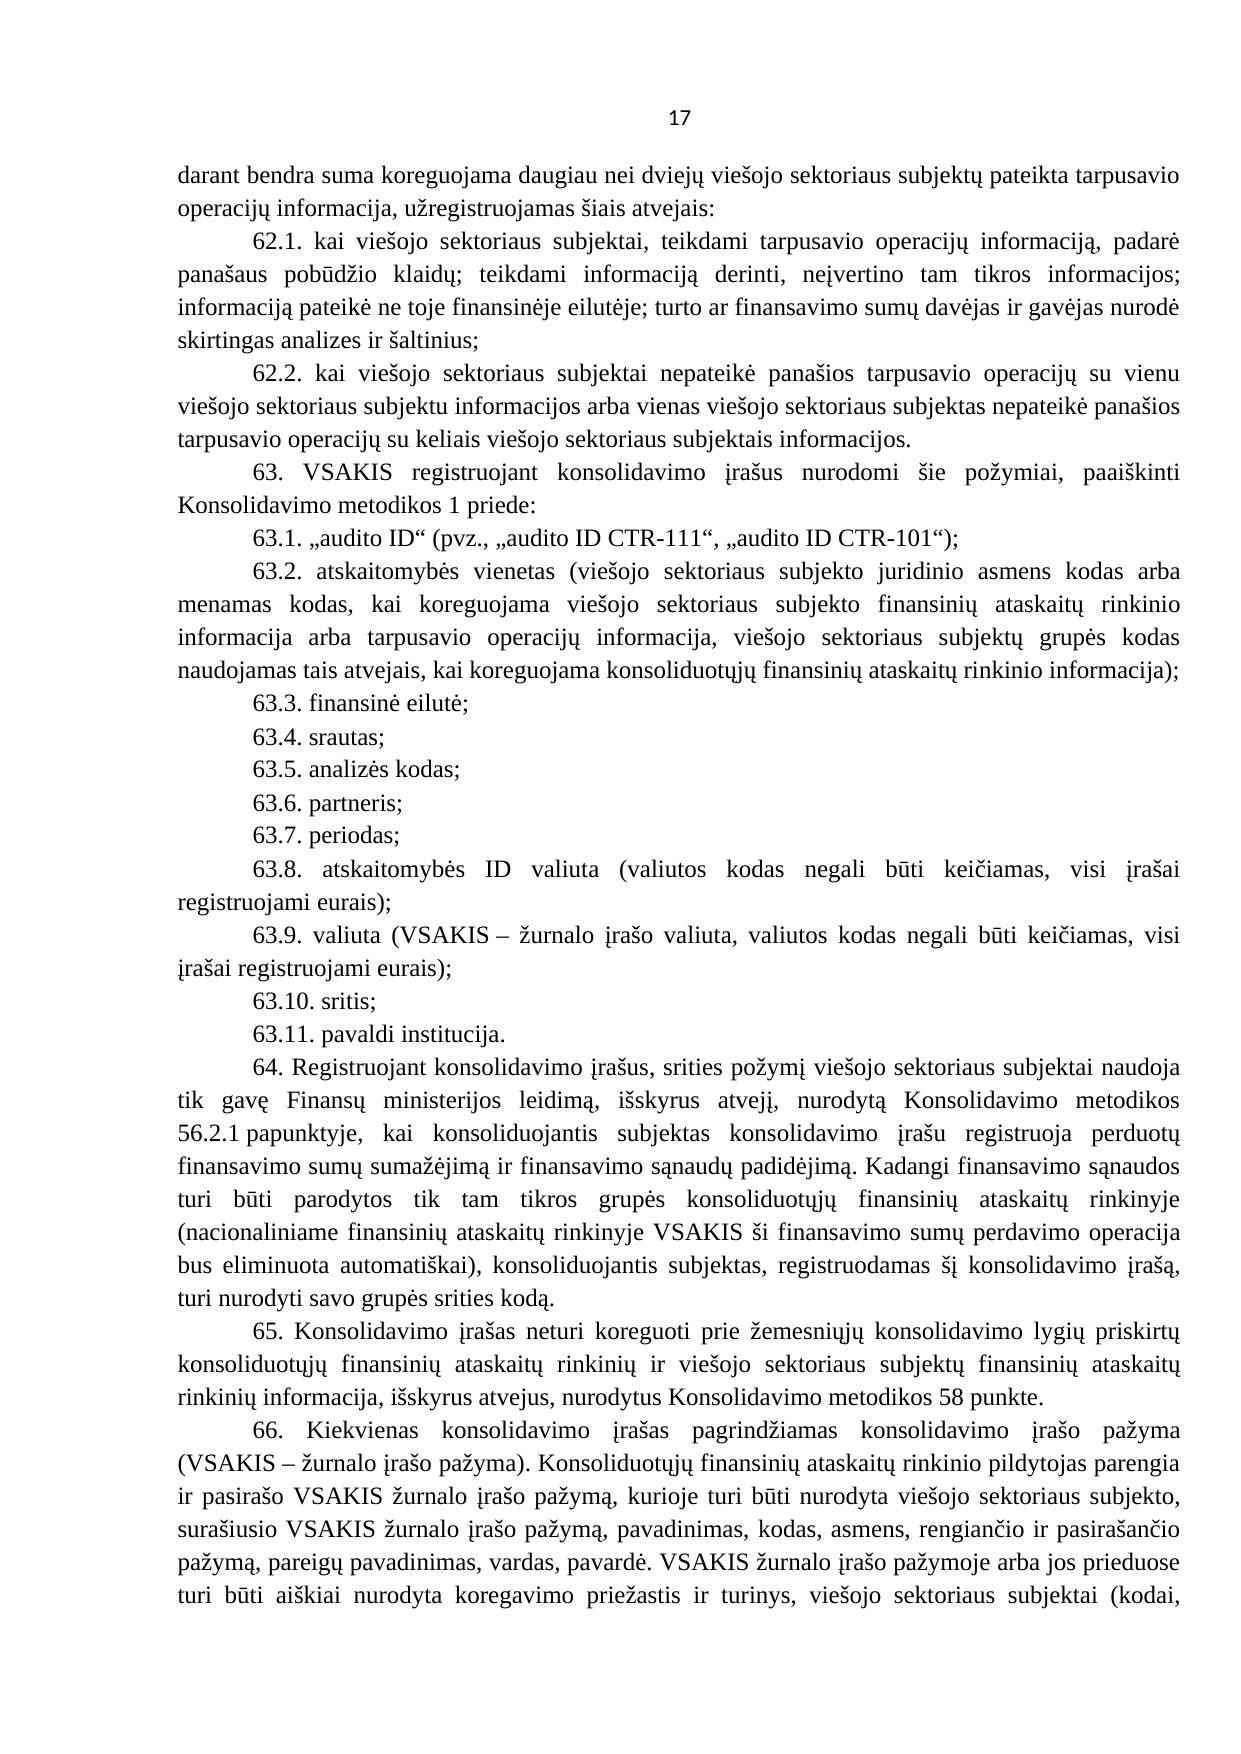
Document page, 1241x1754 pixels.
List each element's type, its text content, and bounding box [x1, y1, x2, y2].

text 63.5. analizės kodas; [177, 754, 1181, 783]
text 63.11. pavaldi institucija. [177, 1019, 1181, 1047]
text 64. Registruojant konsolidavimo įrašus, srities požymį viešojo sektoriaus subjektai naudoja tik gavę Finansų ministerijos leidimą, išskyrus atvejį, nurodytą Konsolidavimo metodikos 56.2.1 papunktyje, kai konsoliduojantis subjektas konsolidavimo įrašu registruoja perduotų finansavimo sumų sumažėjimą ir finansavimo sąnaudų padidėjimą. Kadangi finansavimo sąnaudos turi būti parodytos tik tam tikros grupės konsoliduotųjų finansinių ataskaitų rinkinyje (nacionaliniame finansinių ataskaitų rinkinyje VSAKIS ši finansavimo sumų perdavimo operacija bus eliminuota automatiškai), konsoliduojantis subjektas, registruodamas šį konsolidavimo įrašą, turi nurodyti savo grupės srities kodą. [177, 1052, 1181, 1312]
text 63.4. srautas; [177, 722, 1181, 750]
text darant bendra suma koreguojama daugiau nei dviejų viešojo sektoriaus subjektų pateikta tarpusavio operacijų informacija, užregistruojamas šiais atvejais: [177, 160, 1181, 222]
text 66. Kiekvienas konsolidavimo įrašas pagrindžiamas konsolidavimo įrašo pažyma (VSAKIS – žurnalo įrašo pažyma). Konsoliduotųjų finansinių ataskaitų rinkinio pildytojas parengia ir pasirašo VSAKIS žurnalo įrašo pažymą, kurioje turi būti nurodyta viešojo sektoriaus subjekto, surašiusio VSAKIS žurnalo įrašo pažymą, pavadinimas, kodas, asmens, rengiančio ir pasirašančio pažymą, pareigų pavadinimas, vardas, pavardė. VSAKIS žurnalo įrašo pažymoje arba jos prieduose turi būti aiškiai nurodyta koregavimo priežastis ir turinys, viešojo sektoriaus subjektai (kodai, [177, 1415, 1181, 1609]
text 62.2. kai viešojo sektoriaus subjektai nepateikė panašios tarpusavio operacijų su vienu viešojo sektoriaus subjektu informacijos arba vienas viešojo sektoriaus subjektas nepateikė panašios tarpusavio operacijų su keliais viešojo sektoriaus subjektais informacijos. [177, 358, 1181, 453]
text 63.3. finansinė eilutė; [177, 688, 1181, 717]
text 63.10. sritis; [177, 986, 1181, 1014]
text 63. VSAKIS registruojant konsolidavimo įrašus nurodomi šie požymiai, paaiškinti Konsolidavimo metodikos 1 priede: [177, 457, 1181, 519]
text 63.6. partneris; [177, 788, 1181, 816]
text 63.8. atskaitomybės ID valiuta (valiutos kodas negali būti keičiamas, visi įrašai registruojami eurais); [177, 854, 1181, 915]
text 63.7. periodas; [177, 821, 1181, 849]
text 65. Konsolidavimo įrašas neturi koreguoti prie žemesniųjų konsolidavimo lygių priskirtų konsoliduotųjų finansinių ataskaitų rinkinių ir viešojo sektoriaus subjektų finansinių ataskaitų rinkinių informacija, išskyrus atvejus, nurodytus Konsolidavimo metodikos 58 punkte. [177, 1316, 1181, 1411]
text 63.2. atskaitomybės vienetas (viešojo sektoriaus subjekto juridinio asmens kodas arba menamas kodas, kai koreguojama viešojo sektoriaus subjekto finansinių ataskaitų rinkinio informacija arba tarpusavio operacijų informacija, viešojo sektoriaus subjektų grupės kodas naudojamas tais atvejais, kai koreguojama konsoliduotųjų finansinių ataskaitų rinkinio informacija); [177, 556, 1181, 684]
text 63.9. valiuta (VSAKIS – žurnalo įrašo valiuta, valiutos kodas negali būti keičiamas, visi įrašai registruojami eurais); [177, 920, 1181, 981]
text 62.1. kai viešojo sektoriaus subjektai, teikdami tarpusavio operacijų informaciją, padarė panašaus pobūdžio klaidų; teikdami informaciją derinti, neįvertino tam tikros informacijos; informaciją pateikė ne toje finansinėje eilutėje; turto ar finansavimo sumų davėjas ir gavėjas nurodė skirtingas analizes ir šaltinius; [177, 226, 1181, 354]
text 63.1. „audito ID“ (pvz., „audito ID CTR-111“, „audito ID CTR-101“); [177, 523, 1181, 552]
